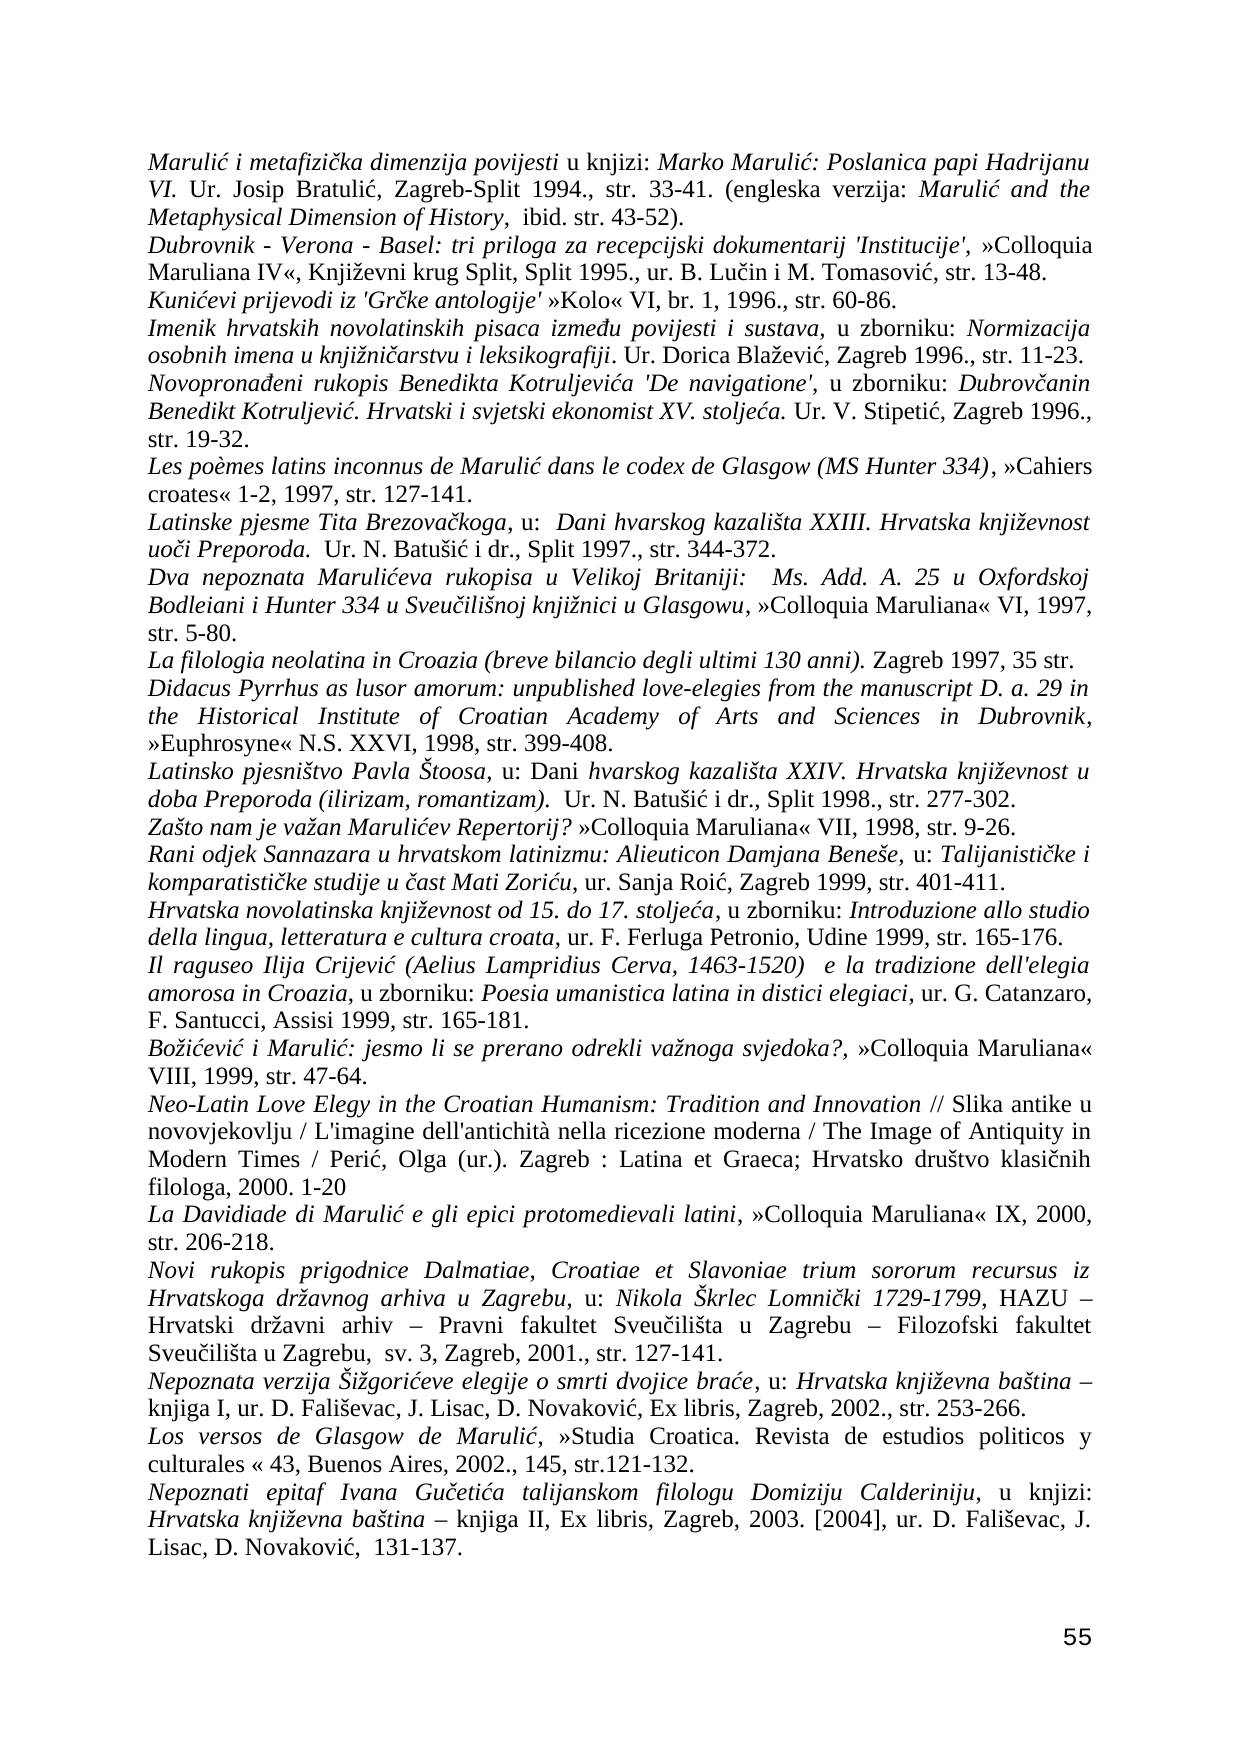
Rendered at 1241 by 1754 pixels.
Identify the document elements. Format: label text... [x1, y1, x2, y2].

text Los versos de Glasgow de Marulić, »Studia Croatica. Revista de estudios politicos y culturales « 43, Buenos Aires, 2002., 145, str.121-132. [148, 1422, 1092, 1478]
text Les poèmes latins inconnus de Marulić dans le codex de Glasgow (MS Hunter 334), »Cahiers croates« 1-2, 1997, str. 127-141. [148, 452, 1092, 508]
text Neo-Latin Love Elegy in the Croatian Humanism: Tradition and Innovation // Slika antike u novovjekovlju / L'imagine dell'antichità nella ricezione moderna / The Image of Antiquity in Modern Times / Perić, Olga (ur.). Zagreb : Latina et Graeca; Hrvatsko društvo klasičnih filologa, 2000. 1-20 [148, 1090, 1092, 1201]
text La Davidiade di Marulić e gli epici protomedievali latini, »Colloquia Maruliana« IX, 2000, str. 206-218. [148, 1201, 1092, 1256]
text Dubrovnik - Verona - Basel: tri priloga za recepcijski dokumentarij 'Institucije', »Colloquia Maruliana IV«, Književni krug Split, Split 1995., ur. B. Lučin i M. Tomasović, str. 13-48. [148, 231, 1092, 286]
text Dva nepoznata Marulićeva rukopisa u Velikoj Britaniji: Ms. Add. A. 25 u Oxfordskoj Bodleiani i Hunter 334 u Sveučilišnoj knjižnici u Glasgowu, »Colloquia Maruliana« VI, 1997, str. 5-80. [148, 563, 1092, 646]
text Nepoznata verzija Šižgorićeve elegije o smrti dvojice braće, u: Hrvatska književna baština – knjiga I, ur. D. Fališevac, J. Lisac, D. Novaković, Ex libris, Zagreb, 2002., str. 253-266. [148, 1367, 1092, 1422]
text Zašto nam je važan Marulićev Repertorij? »Colloquia Maruliana« VII, 1998, str. 9-26. [148, 813, 1092, 840]
text Kunićevi prijevodi iz 'Grčke antologije' »Kolo« VI, br. 1, 1996., str. 60-86. [148, 286, 1092, 314]
text Marulić i metafizička dimenzija povijesti u knjizi: Marko Marulić: Poslanica papi Hadrijanu VI. Ur. Josip Bratulić, Zagreb-Split 1994., str. 33-41. (engleska verzija: Marulić and the Metaphysical Dimension of History, ibid. str. 43-52). [148, 148, 1092, 231]
text Hrvatska novolatinska književnost od 15. do 17. stoljeća, u zborniku: Introduzione allo studio della lingua, letteratura e cultura croata, ur. F. Ferluga Petronio, Udine 1999, str. 165-176. [148, 896, 1092, 951]
text Latinsko pjesništvo Pavla Štoosa, u: Dani hvarskog kazališta XXIV. Hrvatska književnost u doba Preporoda (ilirizam, romantizam). Ur. N. Batušić i dr., Split 1998., str. 277-302. [148, 757, 1092, 813]
text Imenik hrvatskih novolatinskih pisaca između povijesti i sustava, u zborniku: Normizacija osobnih imena u knjižničarstvu i leksikografiji. Ur. Dorica Blažević, Zagreb 1996., str. 11-23. [148, 314, 1092, 369]
text Novi rukopis prigodnice Dalmatiae, Croatiae et Slavoniae trium sororum recursus iz Hrvatskoga državnog arhiva u Zagrebu, u: Nikola Škrlec Lomnički 1729-1799, HAZU – Hrvatski državni arhiv – Pravni fakultet Sveučilišta u Zagrebu – Filozofski fakultet Sveučilišta u Zagrebu, sv. 3, Zagreb, 2001., str. 127-141. [148, 1256, 1092, 1367]
text Latinske pjesme Tita Brezovačkoga, u: Dani hvarskog kazališta XXIII. Hrvatska književnost uoči Preporoda. Ur. N. Batušić i dr., Split 1997., str. 344-372. [148, 508, 1092, 563]
text Rani odjek Sannazara u hrvatskom latinizmu: Alieuticon Damjana Beneše, u: Talijanističke i komparatističke studije u čast Mati Zoriću, ur. Sanja Roić, Zagreb 1999, str. 401-411. [148, 840, 1092, 896]
text Nepoznati epitaf Ivana Gučetića talijanskom filologu Domiziju Calderiniju, u knjizi: Hrvatska književna baština – knjiga II, Ex libris, Zagreb, 2003. [2004], ur. D. Fališevac, J. Lisac, D. Novaković, 131-137. [148, 1478, 1092, 1561]
text Novopronađeni rukopis Benedikta Kotruljevića 'De navigatione', u zborniku: Dubrovčanin Benedikt Kotruljević. Hrvatski i svjetski ekonomist XV. stoljeća. Ur. V. Stipetić, Zagreb 1996., str. 19-32. [148, 369, 1092, 452]
text Didacus Pyrrhus as lusor amorum: unpublished love-elegies from the manuscript D. a. 29 in the Historical Institute of Croatian Academy of Arts and Sciences in Dubrovnik, »Euphrosyne« N.S. XXVI, 1998, str. 399-408. [148, 674, 1092, 757]
text La filologia neolatina in Croazia (breve bilancio degli ultimi 130 anni). Zagreb 1997, 35 str. [148, 646, 1092, 674]
text Il raguseo Ilija Crijević (Aelius Lampridius Cerva, 1463-1520) e la tradizione dell'elegia amorosa in Croazia, u zborniku: Poesia umanistica latina in distici elegiaci, ur. G. Catanzaro, F. Santucci, Assisi 1999, str. 165-181. [148, 951, 1092, 1034]
text Božićević i Marulić: jesmo li se prerano odrekli važnoga svjedoka?, »Colloquia Maruliana« VIII, 1999, str. 47-64. [148, 1034, 1092, 1090]
